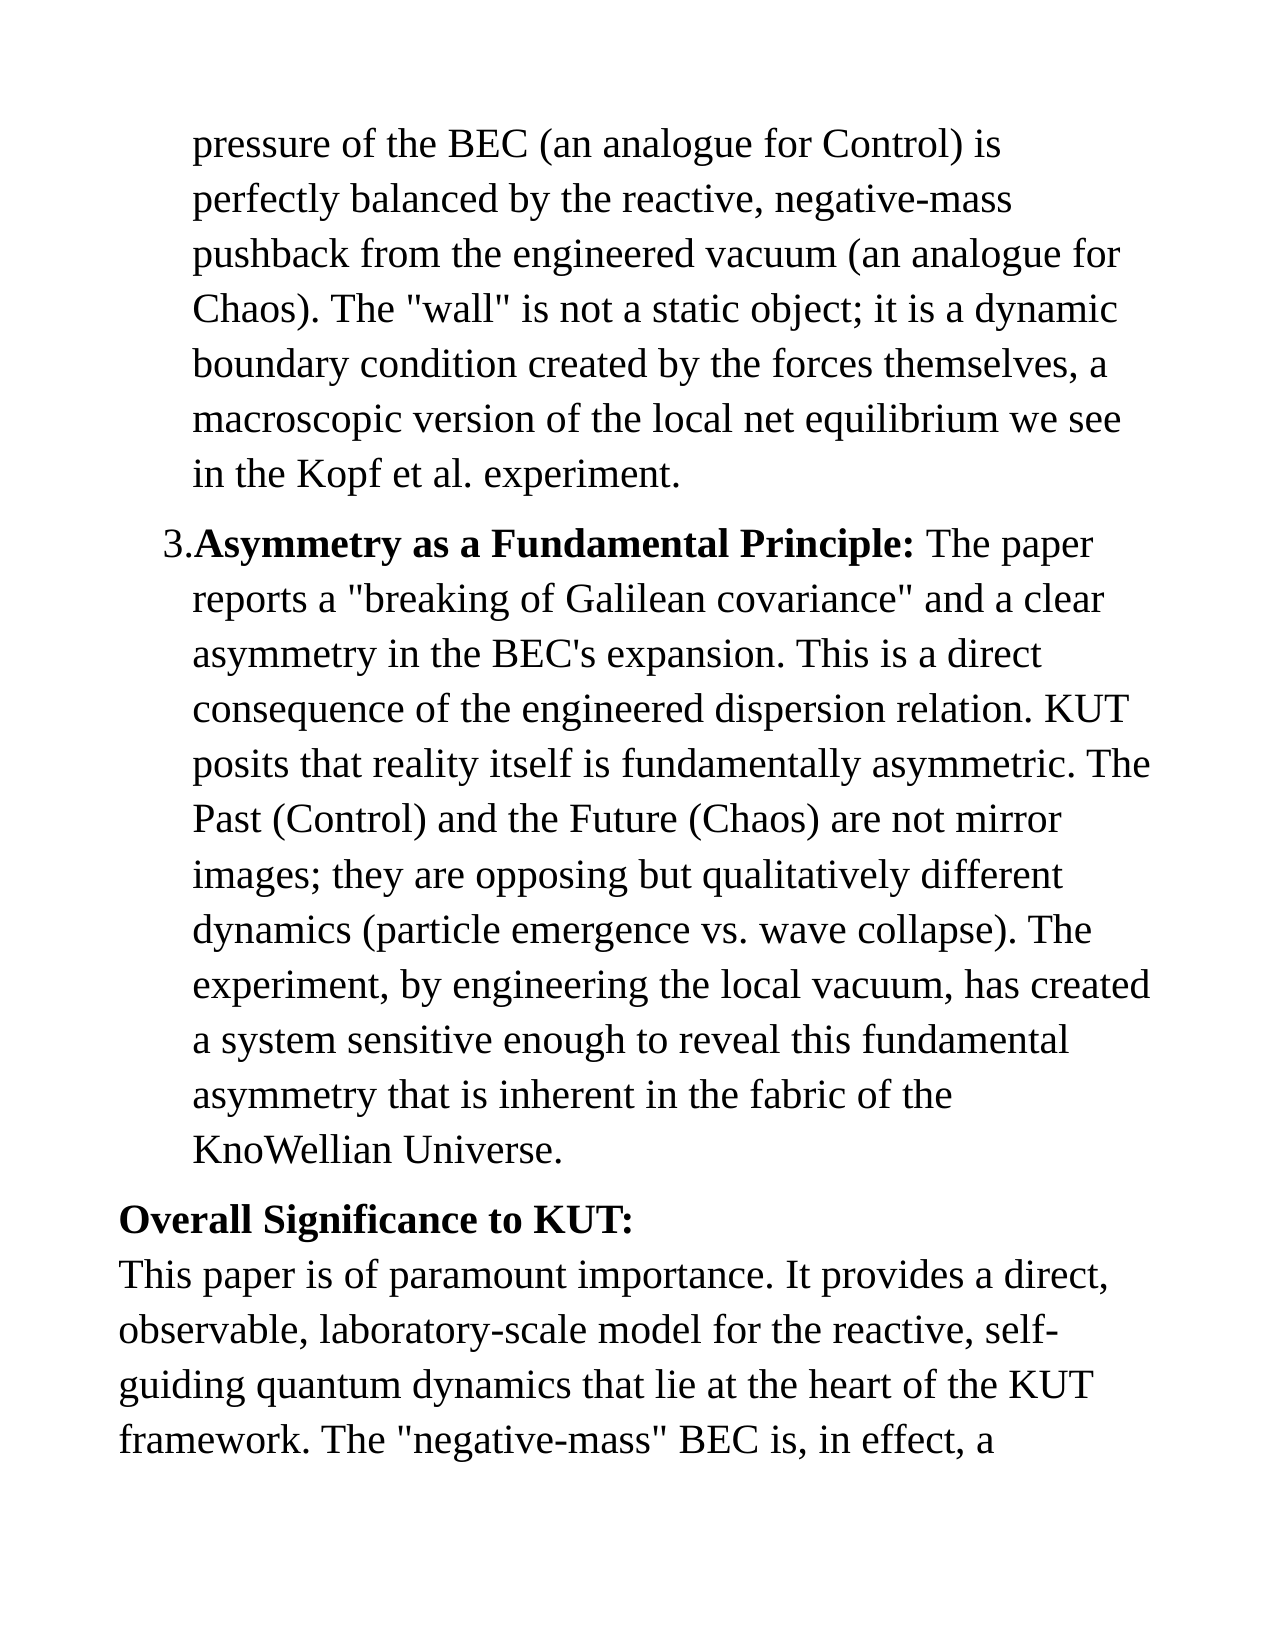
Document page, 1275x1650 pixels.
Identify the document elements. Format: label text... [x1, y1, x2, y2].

list pressure of the BEC (an analogue for Control) is perfectly balanced by the reactive, negative-mass pushback from the engineered vacuum (an analogue for Chaos). The "wall" is not a static object; it is a dynamic boundary condition created by the forces themselves, a macroscopic version of the local net equilibrium we see in the Kopf et al. experiment. [162, 118, 1157, 497]
list Asymmetry as a Fundamental Principle: The paper reports a "breaking of Galilean covariance" and a clear asymmetry in the BEC's expansion. This is a direct consequence of the engineered dispersion relation. KUT posits that reality itself is fundamentally asymmetric. The Past (Control) and the Future (Chaos) are not mirror images; they are opposing but qualitatively different dynamics (particle emergence vs. wave collapse). The experiment, by engineering the local vacuum, has created a system sensitive enough to reveal this fundamental asymmetry that is inherent in the fabric of the KnoWellian Universe. [162, 518, 1157, 1172]
text Overall Significance to KUT: This paper is of paramount importance. It provides a direct, observable, laboratory-scale model for the reactive, self-guiding quantum dynamics that lie at the heart of the KUT framework. The "negative-mass" BEC is, in effect, a [118, 1194, 1157, 1463]
